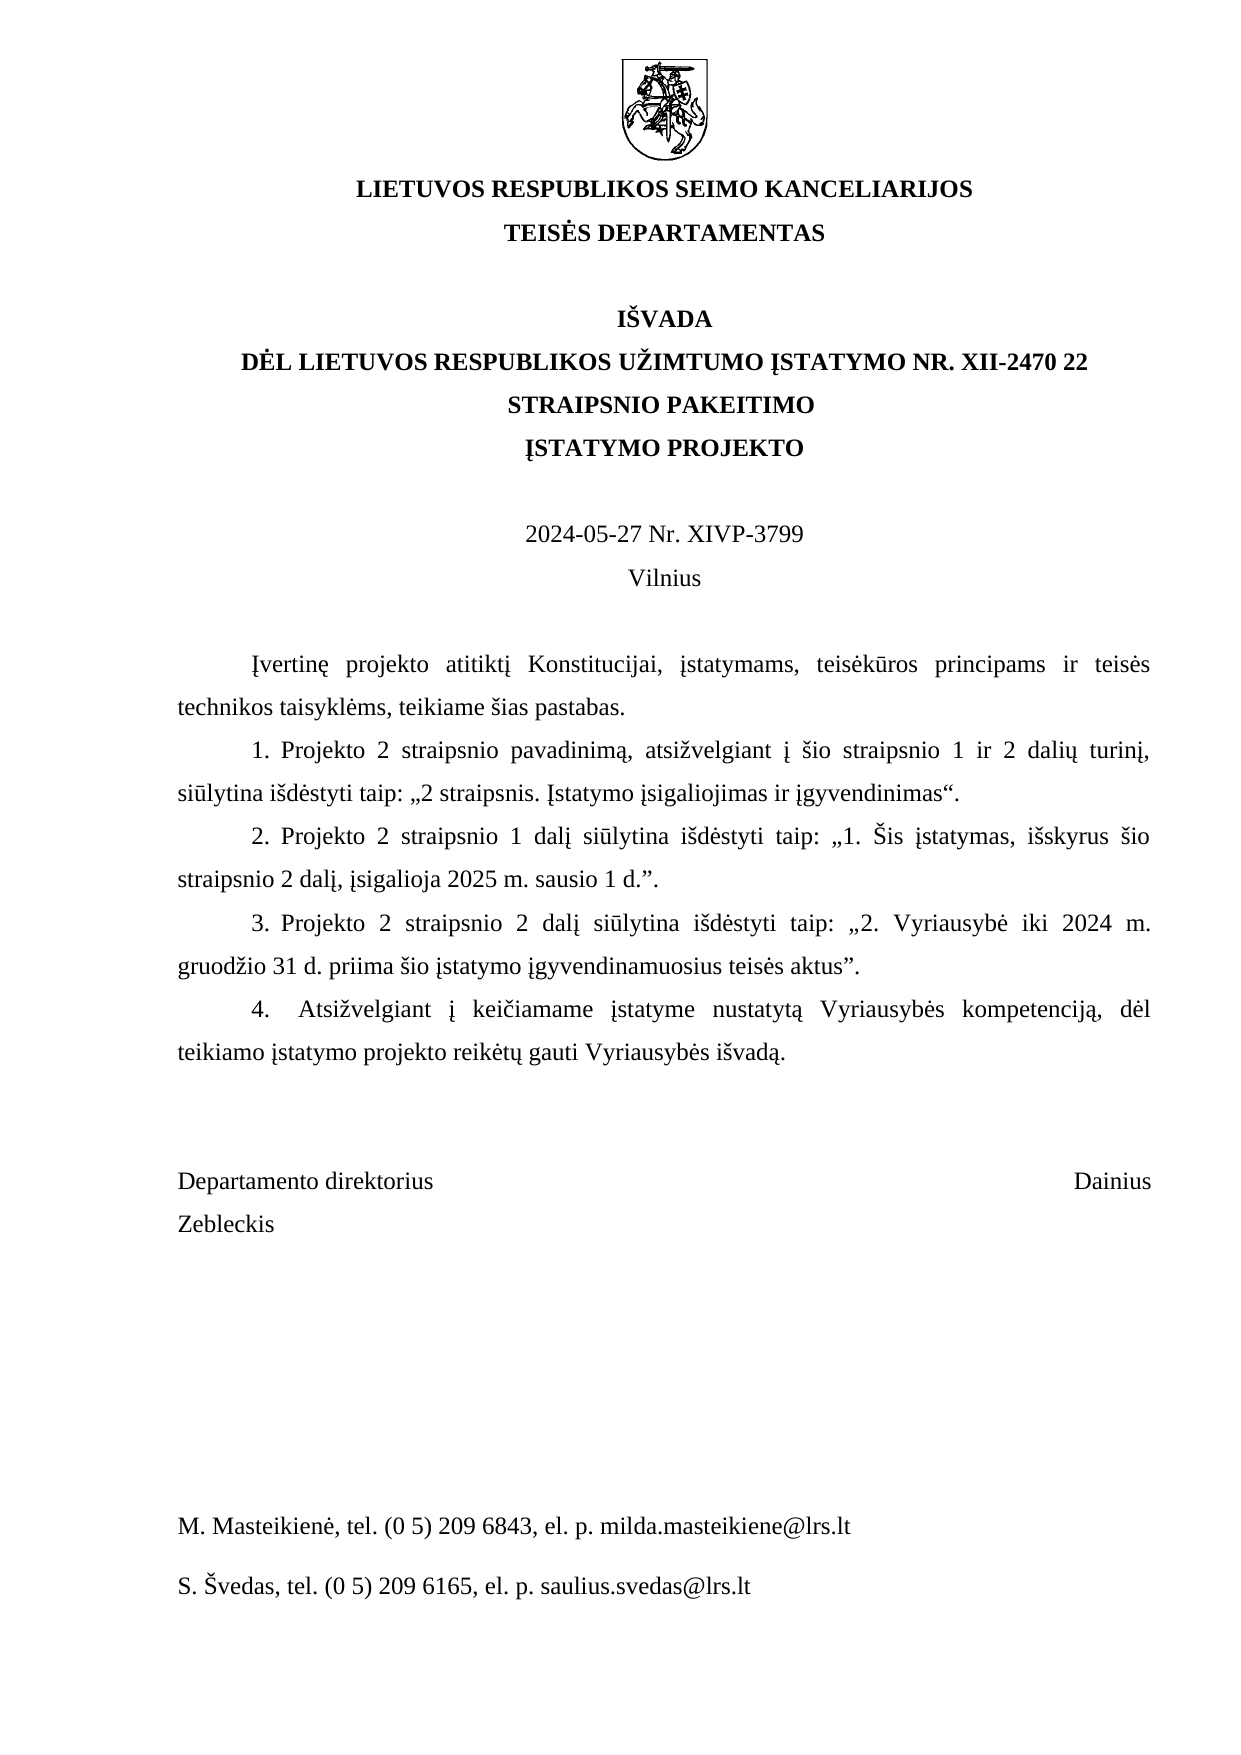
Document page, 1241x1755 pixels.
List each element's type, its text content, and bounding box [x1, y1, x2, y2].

text S. Švedas, tel. (0 5) 209 6165, el. p. saulius.svedas@lrs.lt [177, 1571, 1152, 1600]
list Projekto 2 straipsnio 1 dalį siūlytina išdėstyti taip: „1. Šis įstatymas, išskyrus šio straipsnio 2 dalį, įsigalioja 2025 m. sausio 1 d.”. [177, 821, 1152, 893]
text 2024-05-27 Nr. XIVP-3799 [177, 519, 1152, 548]
list Projekto 2 straipsnio 2 dalį siūlytina išdėstyti taip: „2. Vyriausybė iki 2024 m. gruodžio 31 d. priima šio įstatymo įgyvendinamuosius teisės aktus”. [177, 908, 1152, 979]
text IŠVADA [177, 304, 1152, 333]
list Atsižvelgiant į keičiamame įstatyme nustatytą Vyriausybės kompetenciją, dėl teikiamo įstatymo projekto reikėtų gauti Vyriausybės išvadą. [177, 994, 1152, 1066]
list Projekto 2 straipsnio pavadinimą, atsižvelgiant į šio straipsnio 1 ir 2 dalių turinį, siūlytina išdėstyti taip: „2 straipsnis. Įstatymo įsigaliojimas ir įgyvendinimas“. [177, 735, 1152, 807]
subtitle TEISĖS DEPARTAMENTAS [177, 218, 1152, 246]
text Departamento direktorius Dainius Zebleckis [177, 1166, 1152, 1238]
text M. Masteikienė, tel. (0 5) 209 6843, el. p. milda.masteikiene@lrs.lt [177, 1511, 1152, 1540]
text LIETUVOS RESPUBLIKOS SEIMO KANCELIARIJOS [177, 174, 1152, 203]
text ĮSTATYMO PROJEKTO [177, 433, 1152, 462]
text Vilnius [177, 563, 1152, 591]
text DĖL LIETUVOS RESPUBLIKOS UŽIMTUMO ĮSTATYMO NR. XII-2470 22 STRAIPSNIO PAKEITIMO [177, 347, 1152, 419]
text Įvertinę projekto atitiktį Konstitucijai, įstatymams, teisėkūros principams ir teisės technikos taisyklėms, teikiame šias pastabas. [177, 649, 1152, 721]
